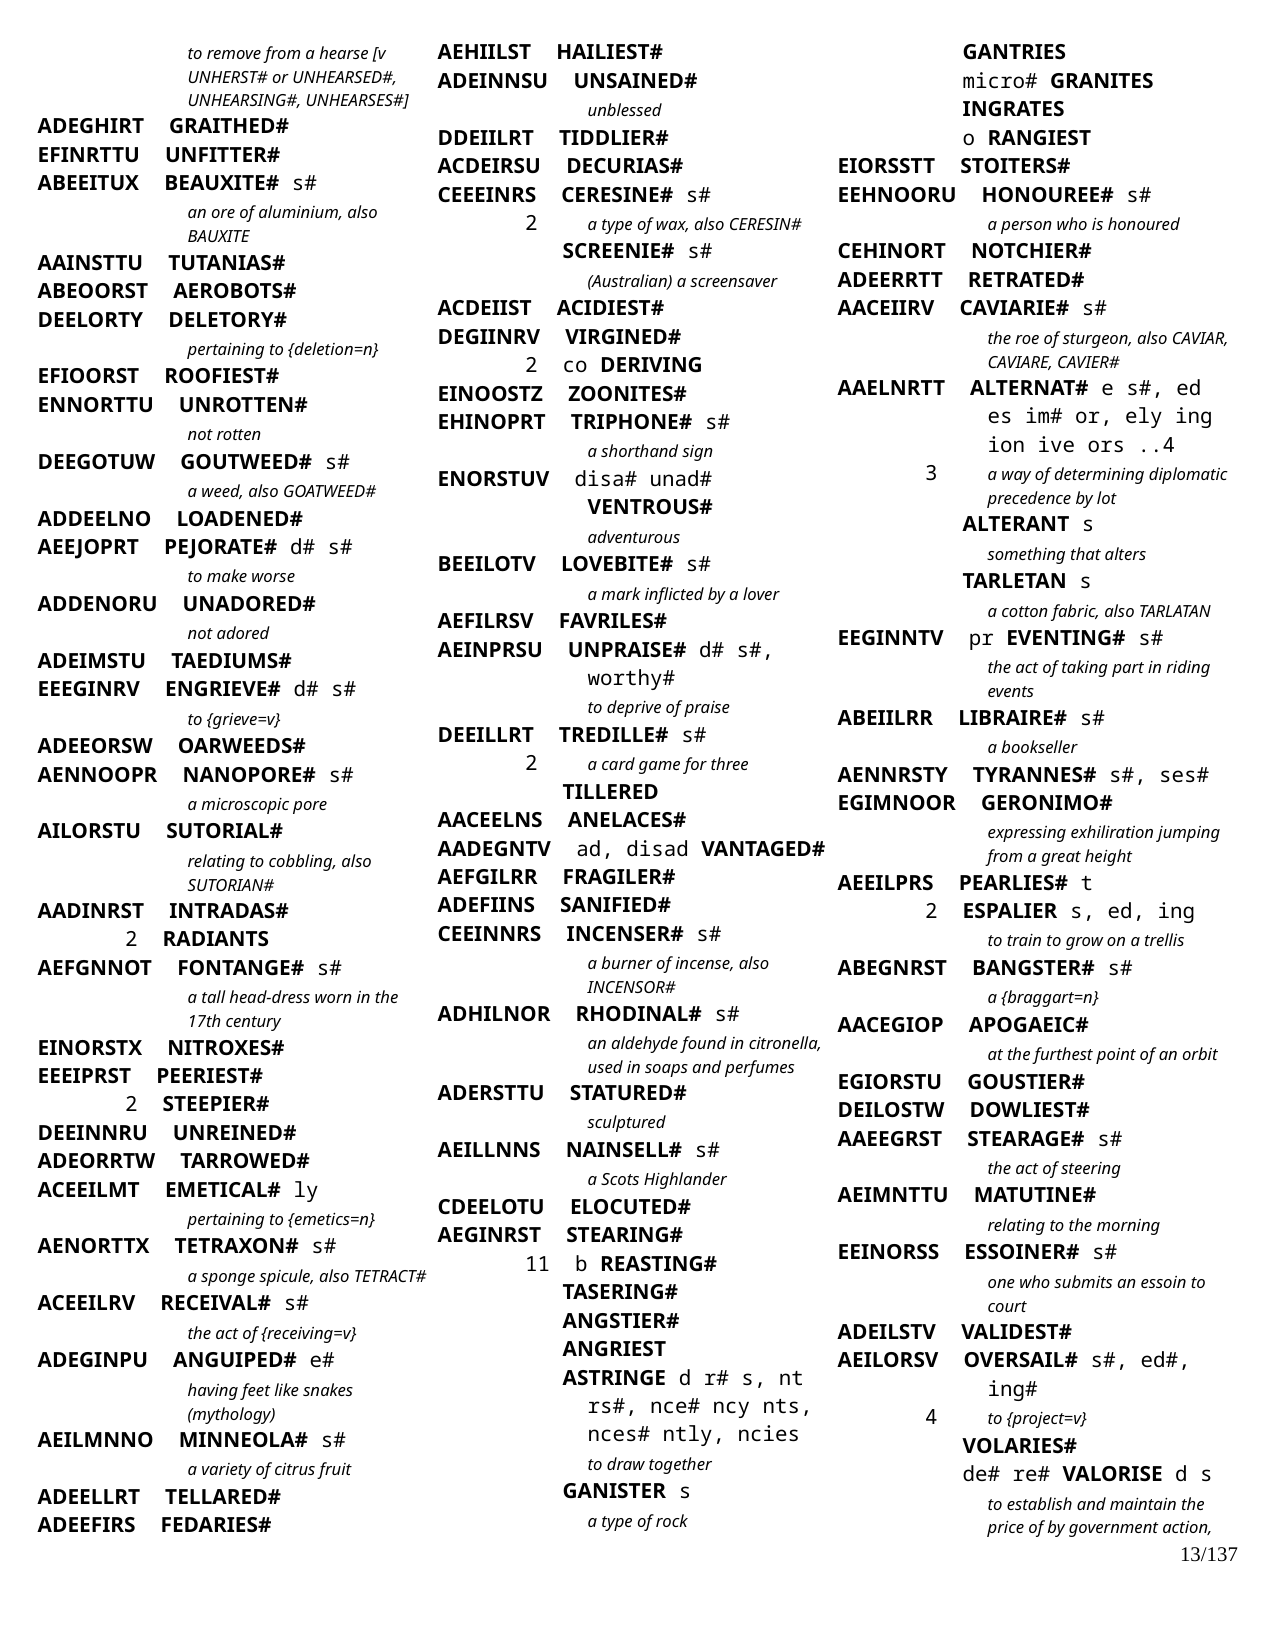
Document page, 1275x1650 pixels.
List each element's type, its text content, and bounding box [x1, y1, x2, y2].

text 2 ESPALIER s, ed, ing [837, 896, 1237, 924]
text AEEILPRS PEARLIES# t [837, 868, 1237, 896]
text a microscopic pore [37, 788, 437, 817]
text to {grieve=v} [37, 703, 437, 731]
text 3 a way of determining diplomatic precedence by lot [837, 458, 1237, 509]
text something that alters [837, 538, 1237, 566]
text a bookseller [837, 731, 1237, 760]
text ADEORRTW TARROWED# [37, 1146, 437, 1175]
text DEELORTY DELETORY# [37, 305, 437, 333]
text AENNRSTY TYRANNES# s#, ses# [837, 760, 1237, 788]
text EIORSSTT STOITERS# [837, 151, 1237, 180]
text to make worse [37, 561, 437, 589]
text EGIORSTU GOUSTIER# [837, 1067, 1237, 1095]
text ACEEILRV RECEIVAL# s# [37, 1288, 437, 1317]
text TASERING# [437, 1277, 837, 1306]
text DEEGOTUW GOUTWEED# s# [37, 447, 437, 475]
text 2 co DERIVING [437, 350, 837, 379]
text AACEGIOP APOGAEIC# [837, 1010, 1237, 1038]
text ABEIILRR LIBRAIRE# s# [837, 703, 1237, 731]
text ENNORTTU UNROTTEN# [37, 390, 437, 418]
text EEINORSS ESSOINER# s# [837, 1237, 1237, 1266]
text adventurous [437, 521, 837, 549]
text AEINPRSU UNPRAISE# d# s#, worthy# [437, 635, 837, 692]
text TILLERED [437, 777, 837, 805]
text a variety of citrus fruit [37, 1453, 437, 1482]
text SCREENIE# s# [437, 237, 837, 265]
text AAELNRTT ALTERNAT# e s#, ed es im# or, ely ing ion ive ors ..4 [837, 373, 1237, 458]
text 4 to {project=v} [837, 1402, 1237, 1431]
text micro# GRANITES [837, 66, 1237, 94]
text ADEIMSTU TAEDIUMS# [37, 646, 437, 674]
text AEIMNTTU MATUTINE# [837, 1181, 1237, 1209]
text the roe of sturgeon, also CAVIAR, CAVIARE, CAVIER# [837, 322, 1237, 373]
text relating to the morning [837, 1209, 1237, 1237]
text at the furthest point of an orbit [837, 1038, 1237, 1067]
text ADHILNOR RHODINAL# s# [437, 999, 837, 1027]
text AENORTTX TETRAXON# s# [37, 1232, 437, 1260]
text a Scots Highlander [437, 1163, 837, 1192]
text AEFILRSV FAVRILES# [437, 606, 837, 635]
text not adored [37, 617, 437, 646]
text GANTRIES [837, 37, 1237, 66]
text INGRATES [837, 94, 1237, 123]
text expressing exhiliration jumping from a great height [837, 817, 1237, 868]
text EEHNOORU HONOUREE# s# [837, 180, 1237, 208]
text ADEERRTT RETRATED# [837, 265, 1237, 293]
text sculptured [437, 1107, 837, 1135]
text ADERSTTU STATURED# [437, 1078, 837, 1107]
text ANGSTIER# [437, 1306, 837, 1334]
text to remove from a hearse [v UNHERST# or UNHEARSED#, UNHEARSING#, UNHEARSES#] [37, 37, 437, 111]
text AADINRST INTRADAS# [37, 896, 437, 924]
text EHINOPRT TRIPHONE# s# [437, 407, 837, 436]
text to establish and maintain the price of by government action, [837, 1488, 1237, 1539]
text AEILMNNO MINNEOLA# s# [37, 1425, 437, 1453]
text AADEGNTV ad, disad VANTAGED# [437, 834, 837, 862]
text EFINRTTU UNFITTER# [37, 140, 437, 168]
text to deprive of praise [437, 692, 837, 720]
text ADEILSTV VALIDEST# [837, 1317, 1237, 1345]
text AACEIIRV CAVIARIE# s# [837, 293, 1237, 322]
text AILORSTU SUTORIAL# [37, 817, 437, 845]
text EINOOSTZ ZOONITES# [437, 379, 837, 407]
text ABEEITUX BEAUXITE# s# [37, 168, 437, 197]
text DEGIINRV VIRGINED# [437, 322, 837, 350]
text a sponge spicule, also TETRACT# [37, 1260, 437, 1288]
text the act of steering [837, 1152, 1237, 1181]
text not rotten [37, 418, 437, 447]
text AAEEGRST STEARAGE# s# [837, 1124, 1237, 1152]
text the act of taking part in riding events [837, 652, 1237, 703]
text ACDEIRSU DECURIAS# [437, 151, 837, 180]
text to draw together [437, 1448, 837, 1476]
text AEILORSV OVERSAIL# s#, ed#, ing# [837, 1345, 1237, 1402]
text a mark inflicted by a lover [437, 578, 837, 606]
text an ore of aluminium, also BAUXITE [37, 197, 437, 248]
text 2 a type of wax, also CERESIN# [437, 208, 837, 237]
text a {braggart=n} [837, 981, 1237, 1010]
text VOLARIES# [837, 1431, 1237, 1459]
text ABEGNRST BANGSTER# s# [837, 953, 1237, 981]
text 2 a card game for three [437, 748, 837, 777]
text ALTERANT s [837, 509, 1237, 538]
text EFIOORST ROOFIEST# [37, 362, 437, 390]
text ADDENORU UNADORED# [37, 589, 437, 617]
text DEILOSTW DOWLIEST# [837, 1095, 1237, 1124]
text ENORSTUV disa# unad# VENTROUS# [437, 464, 837, 521]
text CDEELOTU ELOCUTED# [437, 1192, 837, 1220]
text AEHIILST HAILIEST# [437, 37, 837, 66]
text a weed, also GOATWEED# [37, 475, 437, 504]
text EEGINNTV pr EVENTING# s# [837, 623, 1237, 652]
text (Australian) a screensaver [437, 265, 837, 293]
text TARLETAN s [837, 566, 1237, 595]
text unblessed [437, 94, 837, 123]
text a type of rock [437, 1505, 837, 1533]
text DEEILLRT TREDILLE# s# [437, 720, 837, 748]
text de# re# VALORISE d s [837, 1459, 1237, 1488]
text relating to cobbling, also SUTORIAN# [37, 845, 437, 896]
text BEEILOTV LOVEBITE# s# [437, 549, 837, 578]
text one who submits an essoin to court [837, 1266, 1237, 1317]
text AEILLNNS NAINSELL# s# [437, 1135, 837, 1163]
text CEEEINRS CERESINE# s# [437, 180, 837, 208]
text AACEELNS ANELACES# [437, 805, 837, 834]
text EINORSTX NITROXES# [37, 1033, 437, 1061]
text a tall head-dress worn in the 17th century [37, 981, 437, 1033]
text ADEGHIRT GRAITHED# [37, 111, 437, 140]
text a cotton fabric, also TARLATAN [837, 595, 1237, 623]
text ACDEIIST ACIDIEST# [437, 293, 837, 322]
text 2 STEEPIER# [37, 1089, 437, 1118]
text AEEJOPRT PEJORATE# d# s# [37, 532, 437, 561]
text AEFGILRR FRAGILER# [437, 862, 837, 891]
text DDEIILRT TIDDLIER# [437, 123, 837, 151]
text ACEEILMT EMETICAL# ly [37, 1175, 437, 1203]
text AAINSTTU TUTANIAS# [37, 248, 437, 276]
text EEEGINRV ENGRIEVE# d# s# [37, 674, 437, 703]
text having feet like snakes (mythology) [37, 1374, 437, 1425]
text 11 b REASTING# [437, 1249, 837, 1277]
text AEGINRST STEARING# [437, 1220, 837, 1249]
text 2 RADIANTS [37, 924, 437, 953]
text ADEEFIRS FEDARIES# [37, 1510, 437, 1539]
text ADEINNSU UNSAINED# [437, 66, 837, 94]
text to train to grow on a trellis [837, 924, 1237, 953]
text EEEIPRST PEERIEST# [37, 1061, 437, 1089]
text ADEGINPU ANGUIPED# e# [37, 1345, 437, 1374]
text AENNOOPR NANOPORE# s# [37, 760, 437, 788]
text ADEFIINS SANIFIED# [437, 891, 837, 919]
text pertaining to {deletion=n} [37, 333, 437, 362]
text ANGRIEST [437, 1334, 837, 1363]
text ADEEORSW OARWEEDS# [37, 731, 437, 760]
text o RANGIEST [837, 123, 1237, 151]
text ADEELLRT TELLARED# [37, 1482, 437, 1510]
text AEFGNNOT FONTANGE# s# [37, 953, 437, 981]
text a burner of incense, also INCENSOR# [437, 947, 837, 999]
text the act of {receiving=v} [37, 1317, 437, 1345]
text ASTRINGE d r# s, nt rs#, nce# ncy nts, nces# ntly, ncies [437, 1363, 837, 1448]
text CEEINNRS INCENSER# s# [437, 919, 837, 947]
text pertaining to {emetics=n} [37, 1203, 437, 1232]
text ABEOORST AEROBOTS# [37, 276, 437, 305]
text DEEINNRU UNREINED# [37, 1118, 437, 1146]
text GANISTER s [437, 1476, 837, 1505]
text ADDEELNO LOADENED# [37, 504, 437, 532]
text CEHINORT NOTCHIER# [837, 237, 1237, 265]
text an aldehyde found in citronella, used in soaps and perfumes [437, 1027, 837, 1078]
text a shorthand sign [437, 436, 837, 464]
text a person who is honoured [837, 208, 1237, 237]
text EGIMNOOR GERONIMO# [837, 788, 1237, 817]
